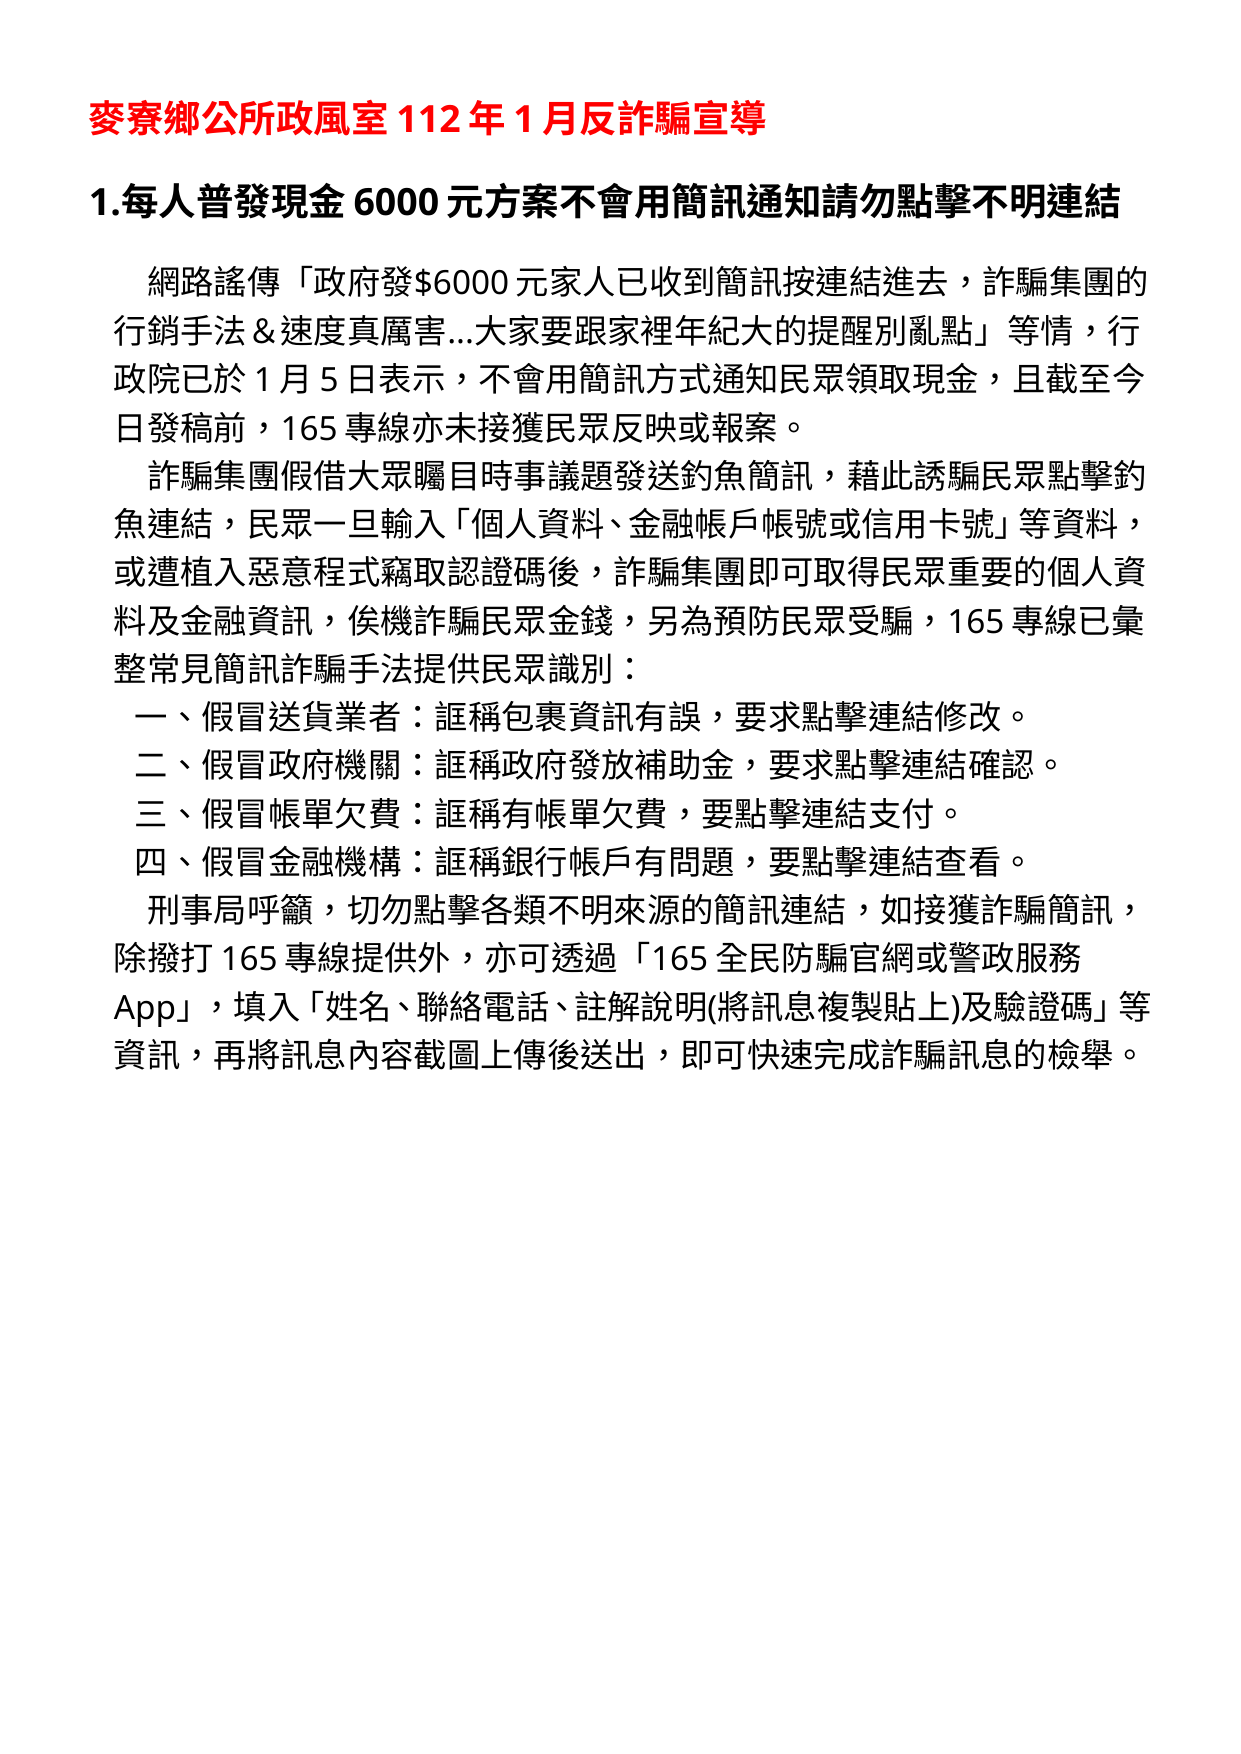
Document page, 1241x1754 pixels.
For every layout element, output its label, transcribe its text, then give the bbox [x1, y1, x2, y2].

subtitle 1.每人普發現金6000元方案不會用簡訊通知請勿點擊不明連結 [89, 172, 1152, 227]
text 二、假冒政府機關：誆稱政府發放補助金，要求點擊連結確認。 [101, 739, 1152, 787]
text 三、假冒帳單欠費：誆稱有帳單欠費，要點擊連結支付。 [101, 787, 1152, 836]
text 一、假冒送貨業者：誆稱包裹資訊有誤，要求點擊連結修改。 [101, 691, 1152, 739]
text 網路謠傳「政府發$6000元家人已收到簡訊按連結進去，詐騙集團的行銷手法＆速度真厲害...大家要跟家裡年紀大的提醒別亂點」等情，行政院已於1月5日表示，不會用簡訊方式通知民眾領取現金，且截至今日發稿前，165專線亦未接獲民眾反映或報案。 [114, 256, 1152, 450]
text 詐騙集團假借大眾矚目時事議題發送釣魚簡訊，藉此誘騙民眾點擊釣魚連結，民眾一旦輸入「個人資料、金融帳戶帳號或信用卡號」等資料，或遭植入惡意程式竊取認證碼後，詐騙集團即可取得民眾重要的個人資料及金融資訊，俟機詐騙民眾金錢，另為預防民眾受騙，165專線已彙整常見簡訊詐騙手法提供民眾識別： [114, 450, 1152, 691]
text 四、假冒金融機構：誆稱銀行帳戶有問題，要點擊連結查看。 [101, 836, 1152, 884]
text 麥寮鄉公所政風室112年1月反詐騙宣導 [89, 89, 1152, 143]
text 刑事局呼籲，切勿點擊各類不明來源的簡訊連結，如接獲詐騙簡訊，除撥打165專線提供外，亦可透過「165全民防騙官網或警政服務App」，填入「姓名、聯絡電話、註解說明(將訊息複製貼上)及驗證碼」等資訊，再將訊息內容截圖上傳後送出，即可快速完成詐騙訊息的檢舉。 [114, 884, 1152, 1077]
